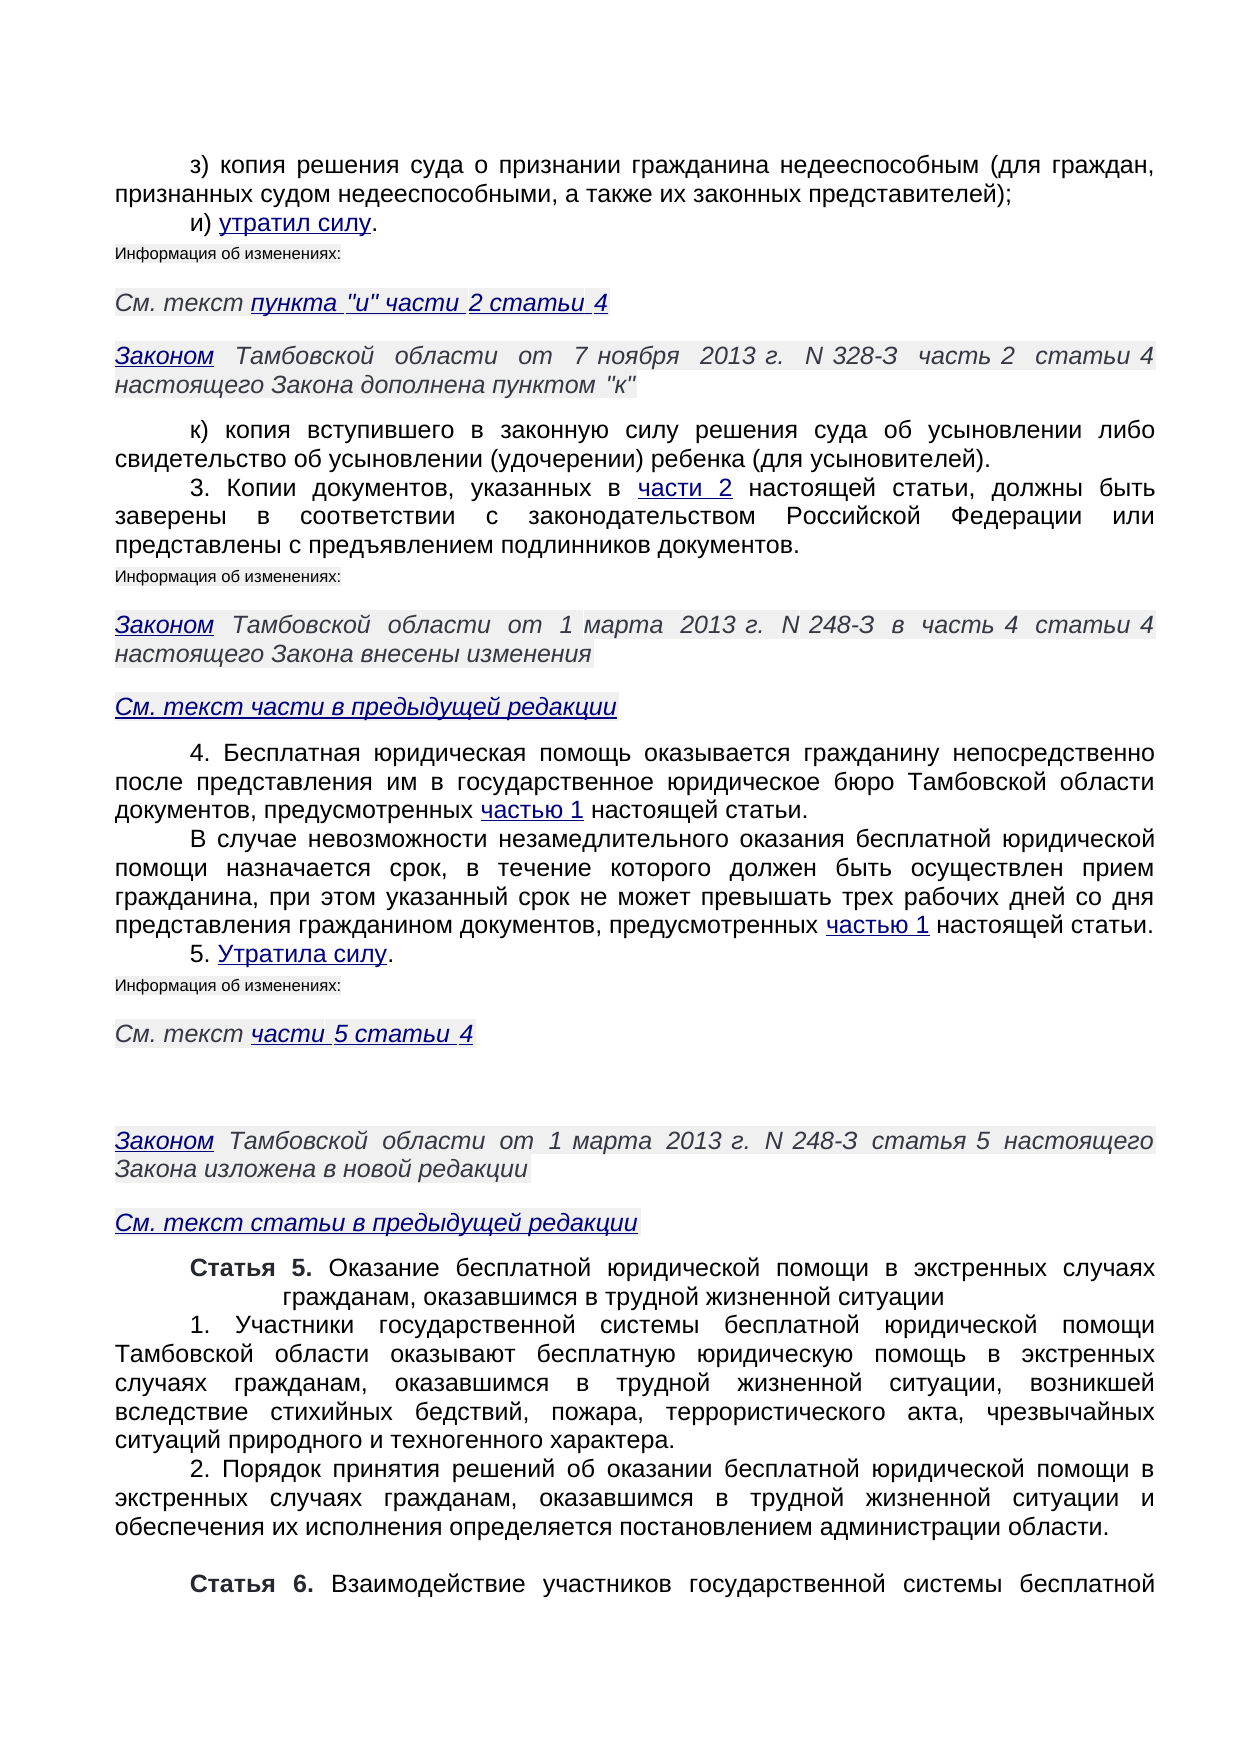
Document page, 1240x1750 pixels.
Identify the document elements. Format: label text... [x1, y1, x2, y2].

text 3. Копии документов, указанных в части 2 настоящей статьи, должны быть заверены в соответствии с законодательством Российской Федерации или представлены с предъявлением подлинников документов. [114, 473, 1156, 559]
text Законом Тамбовской области от 1 марта 2013 г. N 248-З в часть 4 статьи 4 настоящего Закона внесены изменения [594, 610, 1156, 668]
text См. текст статьи в предыдущей редакции [641, 1208, 1156, 1236]
text и) утратил силу. [114, 207, 1156, 236]
text Законом Тамбовской области от 1 марта 2013 г. N 248-З статья 5 настоящего Закона изложена в новой редакции [531, 1154, 1156, 1183]
text Законом Тамбовской области от 7 ноября 2013 г. N 328-З часть 2 статьи 4 настоящего Закона дополнена пунктом "к" [637, 370, 1156, 398]
text Статья 5. Оказание бесплатной юридической помощи в экстренных случаях гражданам, оказавшимся в трудной жизненной ситуации [189, 1253, 1156, 1311]
text 4. Бесплатная юридическая помощь оказывается гражданину непосредственно после представления им в государственное юридическое бюро Тамбовской области документов, предусмотренных частью 1 настоящей статьи. [114, 738, 1156, 824]
text 5. Утратила силу. [114, 939, 1156, 968]
text Информация об изменениях: [341, 976, 1156, 995]
text См. текст пункта "и" части 2 статьи 4 [610, 288, 1156, 316]
text См. текст части в предыдущей редакции [619, 692, 1156, 721]
text Информация об изменениях: [341, 567, 1156, 586]
text Информация об изменениях: [341, 244, 1156, 263]
text 2. Порядок принятия решений об оказании бесплатной юридической помощи в экстренных случаях гражданам, оказавшимся в трудной жизненной ситуации и обеспечения их исполнения определяется постановлением администрации области. [114, 1454, 1156, 1541]
text См. текст части 5 статьи 4 [476, 1019, 1156, 1048]
text Статья 6. Взаимодействие участников государственной системы бесплатной [189, 1569, 1156, 1598]
text з) копия решения суда о признании гражданина недееспособным (для граждан, признанных судом недееспособными, а также их законных представителей); [114, 150, 1156, 207]
text к) копия вступившего в законную силу решения суда об усыновлении либо свидетельство об усыновлении (удочерении) ребенка (для усыновителей). [114, 415, 1156, 473]
text В случае невозможности незамедлительного оказания бесплатной юридической помощи назначается срок, в течение которого должен быть осуществлен прием гражданина, при этом указанный срок не может превышать трех рабочих дней со дня представления гражданином документов, предусмотренных частью 1 настоящей статьи. [114, 824, 1156, 939]
text 1. Участники государственной системы бесплатной юридической помощи Тамбовской области оказывают бесплатную юридическую помощь в экстренных случаях гражданам, оказавшимся в трудной жизненной ситуации, возникшей вследствие стихийных бедствий, пожара, террористического акта, чрезвычайных ситуаций природного и техногенного характера. [114, 1311, 1156, 1454]
